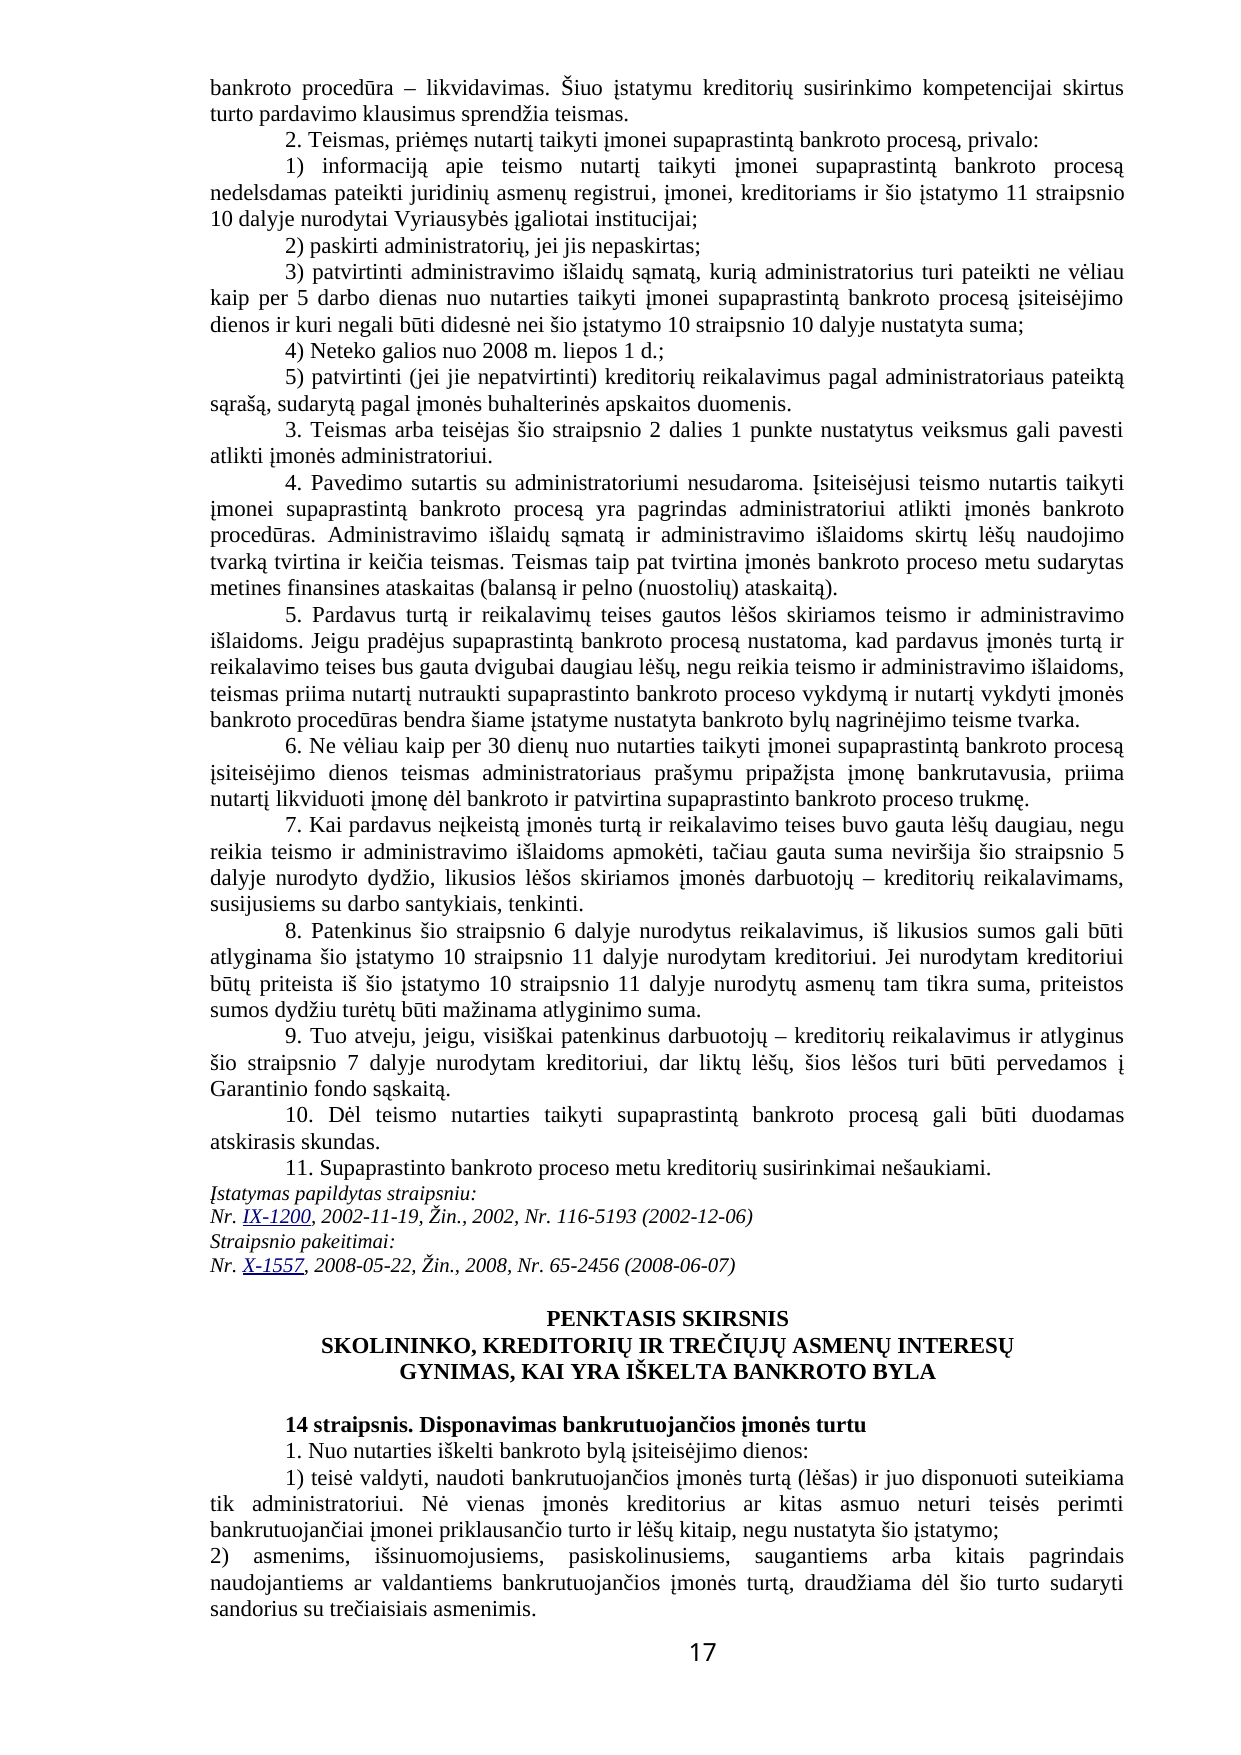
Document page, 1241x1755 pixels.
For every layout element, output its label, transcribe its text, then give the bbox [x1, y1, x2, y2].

text 2. Teismas, priėmęs nutartį taikyti įmonei supaprastintą bankroto procesą, privalo: [210, 126, 1126, 153]
text 7. Kai pardavus neįkeistą įmonės turtą ir reikalavimo teises buvo gauta lėšų daugiau, negu reikia teismo ir administravimo išlaidoms apmokėti, tačiau gauta suma neviršija šio straipsnio 5 dalyje nurodyto dydžio, likusios lėšos skiriamos įmonės darbuotojų – kreditorių reikalavimams, susijusiems su darbo santykiais, tenkinti. [210, 811, 1126, 917]
text 10. Dėl teismo nutarties taikyti supaprastintą bankroto procesą gali būti duodamas atskirasis skundas. [210, 1101, 1126, 1154]
text 2) asmenims, išsinuomojusiems, pasiskolinusiems, saugantiems arba kitais pagrindais naudojantiems ar valdantiems bankrutuojančios įmonės turtą, draudžiama dėl šio turto sudaryti sandorius su trečiaisiais asmenimis. [210, 1543, 1126, 1622]
text 1) teisė valdyti, naudoti bankrutuojančios įmonės turtą (lėšas) ir juo disponuoti suteikiama tik administratoriui. Nė vienas įmonės kreditorius ar kitas asmuo neturi teisės perimti bankrutuojančiai įmonei priklausančio turto ir lėšų kitaip, negu nustatyta šio įstatymo; [210, 1463, 1126, 1543]
text 8. Patenkinus šio straipsnio 6 dalyje nurodytus reikalavimus, iš likusios sumos gali būti atlyginama šio įstatymo 10 straipsnio 11 dalyje nurodytam kreditoriui. Jei nurodytam kreditoriui būtų priteista iš šio įstatymo 10 straipsnio 11 dalyje nurodytų asmenų tam tikra suma, priteistos sumos dydžiu turėtų būti mažinama atlyginimo suma. [210, 917, 1126, 1022]
text 4. Pavedimo sutartis su administratoriumi nesudaroma. Įsiteisėjusi teismo nutartis taikyti įmonei supaprastintą bankroto procesą yra pagrindas administratoriui atlikti įmonės bankroto procedūras. Administravimo išlaidų sąmatą ir administravimo išlaidoms skirtų lėšų naudojimo tvarką tvirtina ir keičia teismas. Teismas taip pat tvirtina įmonės bankroto proceso metu sudarytas metines finansines ataskaitas (balansą ir pelno (nuostolių) ataskaitą). [210, 469, 1126, 601]
text 6. Ne vėliau kaip per 30 dienų nuo nutarties taikyti įmonei supaprastintą bankroto procesą įsiteisėjimo dienos teismas administratoriaus prašymu pripažįsta įmonę bankrutavusia, priima nutartį likviduoti įmonę dėl bankroto ir patvirtina supaprastinto bankroto proceso trukmę. [210, 732, 1126, 811]
subtitle Penktasis SKIRSNIS [210, 1305, 1126, 1332]
text Nr. IX-1200, 2002-11-19, Žin., 2002, Nr. 116-5193 (2002-12-06) [210, 1204, 1126, 1228]
text 2) paskirti administratorių, jei jis nepaskirtas; [210, 232, 1126, 258]
subtitle SKOLININKO, KREDITORIŲ IR TREČIŲJŲ ASMENŲ INTERESŲ [210, 1332, 1126, 1358]
text 3. Teismas arba teisėjas šio straipsnio 2 dalies 1 punkte nustatytus veiksmus gali pavesti atlikti įmonės administratoriui. [210, 416, 1126, 469]
text 3) patvirtinti administravimo išlaidų sąmatą, kurią administratorius turi pateikti ne vėliau kaip per 5 darbo dienas nuo nutarties taikyti įmonei supaprastintą bankroto procesą įsiteisėjimo dienos ir kuri negali būti didesnė nei šio įstatymo 10 straipsnio 10 dalyje nustatyta suma; [210, 258, 1126, 337]
subtitle GYNIMAS, KAI YRA IŠKELTA BANKROTO BYLA [210, 1358, 1126, 1384]
text 1. Nuo nutarties iškelti bankroto bylą įsiteisėjimo dienos: [210, 1437, 1126, 1463]
text 4) Neteko galios nuo 2008 m. liepos 1 d.; [210, 337, 1126, 363]
text bankroto procedūra – likvidavimas. Šiuo įstatymu kreditorių susirinkimo kompetencijai skirtus turto pardavimo klausimus sprendžia teismas. [210, 73, 1126, 126]
text 11. Supaprastinto bankroto proceso metu kreditorių susirinkimai nešaukiami. [210, 1154, 1126, 1180]
text 9. Tuo atveju, jeigu, visiškai patenkinus darbuotojų – kreditorių reikalavimus ir atlyginus šio straipsnio 7 dalyje nurodytam kreditoriui, dar liktų lėšų, šios lėšos turi būti pervedamos į Garantinio fondo sąskaitą. [210, 1022, 1126, 1101]
text Nr. X-1557, 2008-05-22, Žin., 2008, Nr. 65-2456 (2008-06-07) [210, 1253, 1126, 1277]
text 5. Pardavus turtą ir reikalavimų teises gautos lėšos skiriamos teismo ir administravimo išlaidoms. Jeigu pradėjus supaprastintą bankroto procesą nustatoma, kad pardavus įmonės turtą ir reikalavimo teises bus gauta dvigubai daugiau lėšų, negu reikia teismo ir administravimo išlaidoms, teismas priima nutartį nutraukti supaprastinto bankroto proceso vykdymą ir nutartį vykdyti įmonės bankroto procedūras bendra šiame įstatyme nustatyta bankroto bylų nagrinėjimo teisme tvarka. [210, 601, 1126, 732]
text 1) informaciją apie teismo nutartį taikyti įmonei supaprastintą bankroto procesą nedelsdamas pateikti juridinių asmenų registrui, įmonei, kreditoriams ir šio įstatymo 11 straipsnio 10 dalyje nurodytai Vyriausybės įgaliotai institucijai; [210, 153, 1126, 232]
text 5) patvirtinti (jei jie nepatvirtinti) kreditorių reikalavimus pagal administratoriaus pateiktą sąrašą, sudarytą pagal įmonės buhalterinės apskaitos duomenis. [210, 363, 1126, 416]
subtitle 14 straipsnis. Disponavimas bankrutuojančios įmonės turtu [210, 1411, 1126, 1437]
text Įstatymas papildytas straipsniu: [210, 1180, 1126, 1204]
text Straipsnio pakeitimai: [210, 1228, 1126, 1253]
